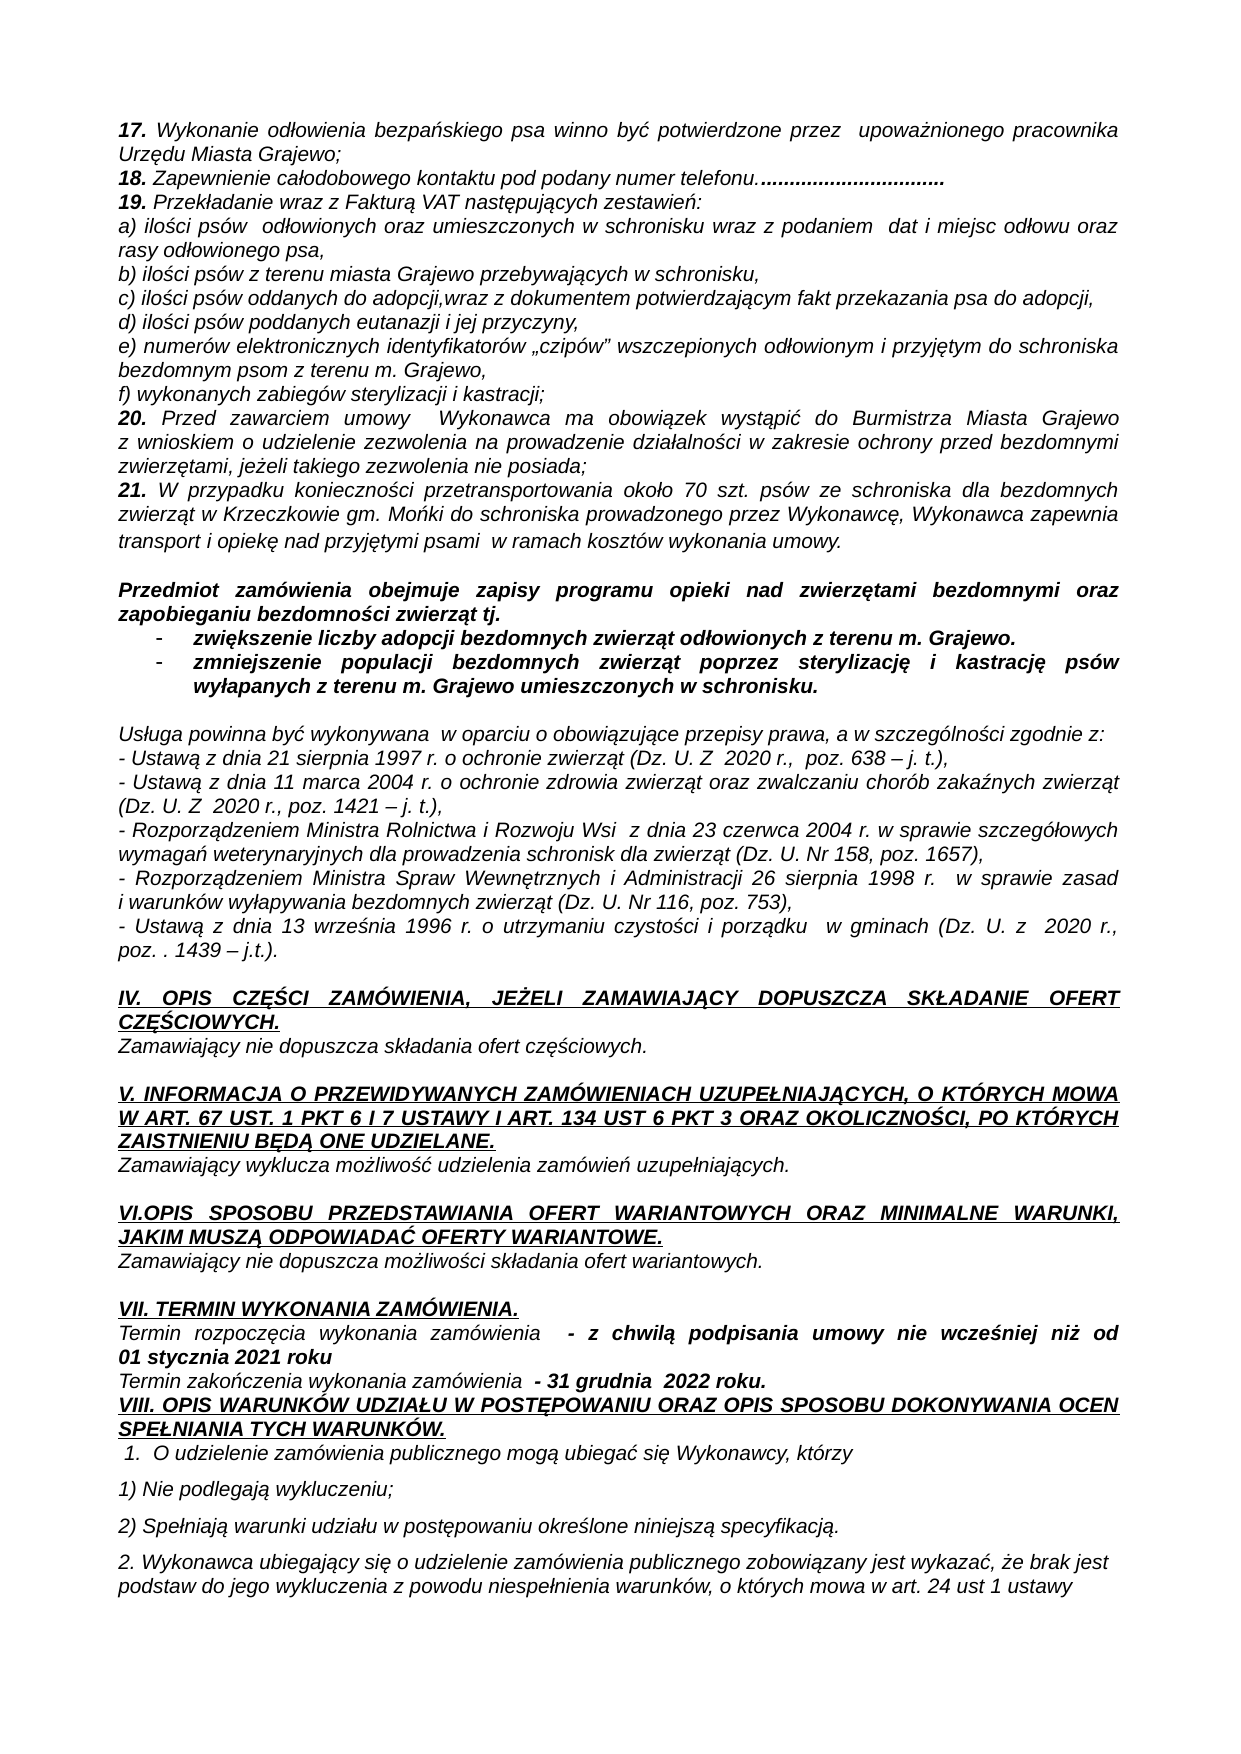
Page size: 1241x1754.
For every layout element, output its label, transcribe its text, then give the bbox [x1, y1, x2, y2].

text V. INFORMACJA O PRZEWIDYWANYCH ZAMÓWIENIACH UZUPEŁNIAJĄCYCH, O KTÓRYCH MOWA W ART. 67 UST. 1 PKT 6 I 7 USTAWY I ART. 134 UST 6 PKT 3 ORAZ OKOLICZNOŚCI, PO KTÓRYCH ZAISTNIENIU BĘDĄ ONE UDZIELANE. [118, 1081, 1122, 1153]
text 19. Przekładanie wraz z Fakturą VAT następujących zestawień: [118, 190, 1122, 214]
text 1. O udzielenie zamówienia publicznego mogą ubiegać się Wykonawcy, którzy [118, 1441, 1122, 1465]
text Termin zakończenia wykonania zamówienia - 31 grudnia 2022 roku. [118, 1369, 1122, 1393]
text d) ilości psów poddanych eutanazji i jej przyczyny, [118, 310, 1122, 334]
text f) wykonanych zabiegów sterylizacji i kastracji; [118, 382, 1122, 406]
text IV. OPIS CZĘŚCI ZAMÓWIENIA, JEŻELI ZAMAWIAJĄCY DOPUSZCZA SKŁADANIE OFERT CZĘŚCIOWYCH. [118, 986, 1122, 1033]
text 17. Wykonanie odłowienia bezpańskiego psa winno być potwierdzone przez upoważnionego pracownika Urzędu Miasta Grajewo; [118, 118, 1122, 166]
text VII. TERMIN WYKONANIA ZAMÓWIENIA. [118, 1297, 1122, 1321]
text a) ilości psów odłowionych oraz umieszczonych w schronisku wraz z podaniem dat i miejsc odłowu oraz rasy odłowionego psa, [118, 214, 1122, 262]
text 1) Nie podlegają wykluczeniu; [118, 1477, 1122, 1501]
text 2) Spełniają warunki udziału w postępowaniu określone niniejszą specyfikacją. [118, 1514, 1122, 1538]
text Zamawiający nie dopuszcza możliwości składania ofert wariantowych. [118, 1249, 1122, 1273]
text b) ilości psów z terenu miasta Grajewo przebywających w schronisku, [118, 262, 1122, 286]
list zmniejszenie populacji bezdomnych zwierząt poprzez sterylizację i kastrację psów wyłapanych z terenu m. Grajewo umieszczonych w schronisku. [156, 650, 1122, 698]
list zwiększenie liczby adopcji bezdomnych zwierząt odłowionych z terenu m. Grajewo. [156, 626, 1122, 650]
text - Ustawą z dnia 21 sierpnia 1997 r. o ochronie zwierząt (Dz. U. Z 2020 r., poz. 638 – j. t.), [118, 746, 1122, 770]
text - Rozporządzeniem Ministra Spraw Wewnętrznych i Administracji 26 sierpnia 1998 r. w sprawie zasad i warunków wyłapywania bezdomnych zwierząt (Dz. U. Nr 116, poz. 753), [118, 866, 1122, 914]
text Przedmiot zamówienia obejmuje zapisy programu opieki nad zwierzętami bezdomnymi oraz zapobieganiu bezdomności zwierząt tj. [118, 578, 1122, 626]
text - Ustawą z dnia 11 marca 2004 r. o ochronie zdrowia zwierząt oraz zwalczaniu chorób zakaźnych zwierząt (Dz. U. Z 2020 r., poz. 1421 – j. t.), [118, 770, 1122, 818]
text - Rozporządzeniem Ministra Rolnictwa i Rozwoju Wsi z dnia 23 czerwca 2004 r. w sprawie szczegółowych wymagań weterynaryjnych dla prowadzenia schronisk dla zwierząt (Dz. U. Nr 158, poz. 1657), [118, 818, 1122, 866]
text Zamawiający wyklucza możliwość udzielenia zamówień uzupełniających. [118, 1153, 1122, 1177]
text Usługa powinna być wykonywana w oparciu o obowiązujące przepisy prawa, a w szczególności zgodnie z: [118, 722, 1122, 746]
text Zamawiający nie dopuszcza składania ofert częściowych. [118, 1033, 1122, 1057]
text - Ustawą z dnia 13 września 1996 r. o utrzymaniu czystości i porządku w gminach (Dz. U. z 2020 r., poz. . 1439 – j.t.). [118, 914, 1122, 962]
text VIII. OPIS WARUNKÓW UDZIAŁU W POSTĘPOWANIU ORAZ OPIS SPOSOBU DOKONYWANIA OCEN SPEŁNIANIA TYCH WARUNKÓW. [118, 1393, 1122, 1441]
text e) numerów elektronicznych identyfikatorów „czipów” wszczepionych odłowionym i przyjętym do schroniska bezdomnym psom z terenu m. Grajewo, [118, 334, 1122, 382]
text 21. W przypadku konieczności przetransportowania około 70 szt. psów ze schroniska dla bezdomnych zwierząt w Krzeczkowie gm. Mońki do schroniska prowadzonego przez Wykonawcę, Wykonawca zapewnia transport i opiekę nad przyjętymi psami w ramach kosztów wykonania umowy. [118, 477, 1122, 554]
subtitle Termin rozpoczęcia wykonania zamówienia - z chwilą podpisania umowy nie wcześniej niż od 01 stycznia 2021 roku [118, 1321, 1122, 1369]
text VI.OPIS SPOSOBU PRZEDSTAWIANIA OFERT WARIANTOWYCH ORAZ MINIMALNE WARUNKI, JAKIM MUSZĄ ODPOWIADAĆ OFERTY WARIANTOWE. [118, 1201, 1122, 1249]
text 2. Wykonawca ubiegający się o udzielenie zamówienia publicznego zobowiązany jest wykazać, że brak jest podstaw do jego wykluczenia z powodu niespełnienia warunków, o których mowa w art. 24 ust 1 ustawy [118, 1550, 1122, 1598]
text 20. Przed zawarciem umowy Wykonawca ma obowiązek wystąpić do Burmistrza Miasta Grajewo z wnioskiem o udzielenie zezwolenia na prowadzenie działalności w zakresie ochrony przed bezdomnymi zwierzętami, jeżeli takiego zezwolenia nie posiada; [118, 406, 1122, 477]
text 18. Zapewnienie całodobowego kontaktu pod podany numer telefonu................................. [118, 166, 1122, 190]
text c) ilości psów oddanych do adopcji,wraz z dokumentem potwierdzającym fakt przekazania psa do adopcji, [118, 286, 1122, 310]
